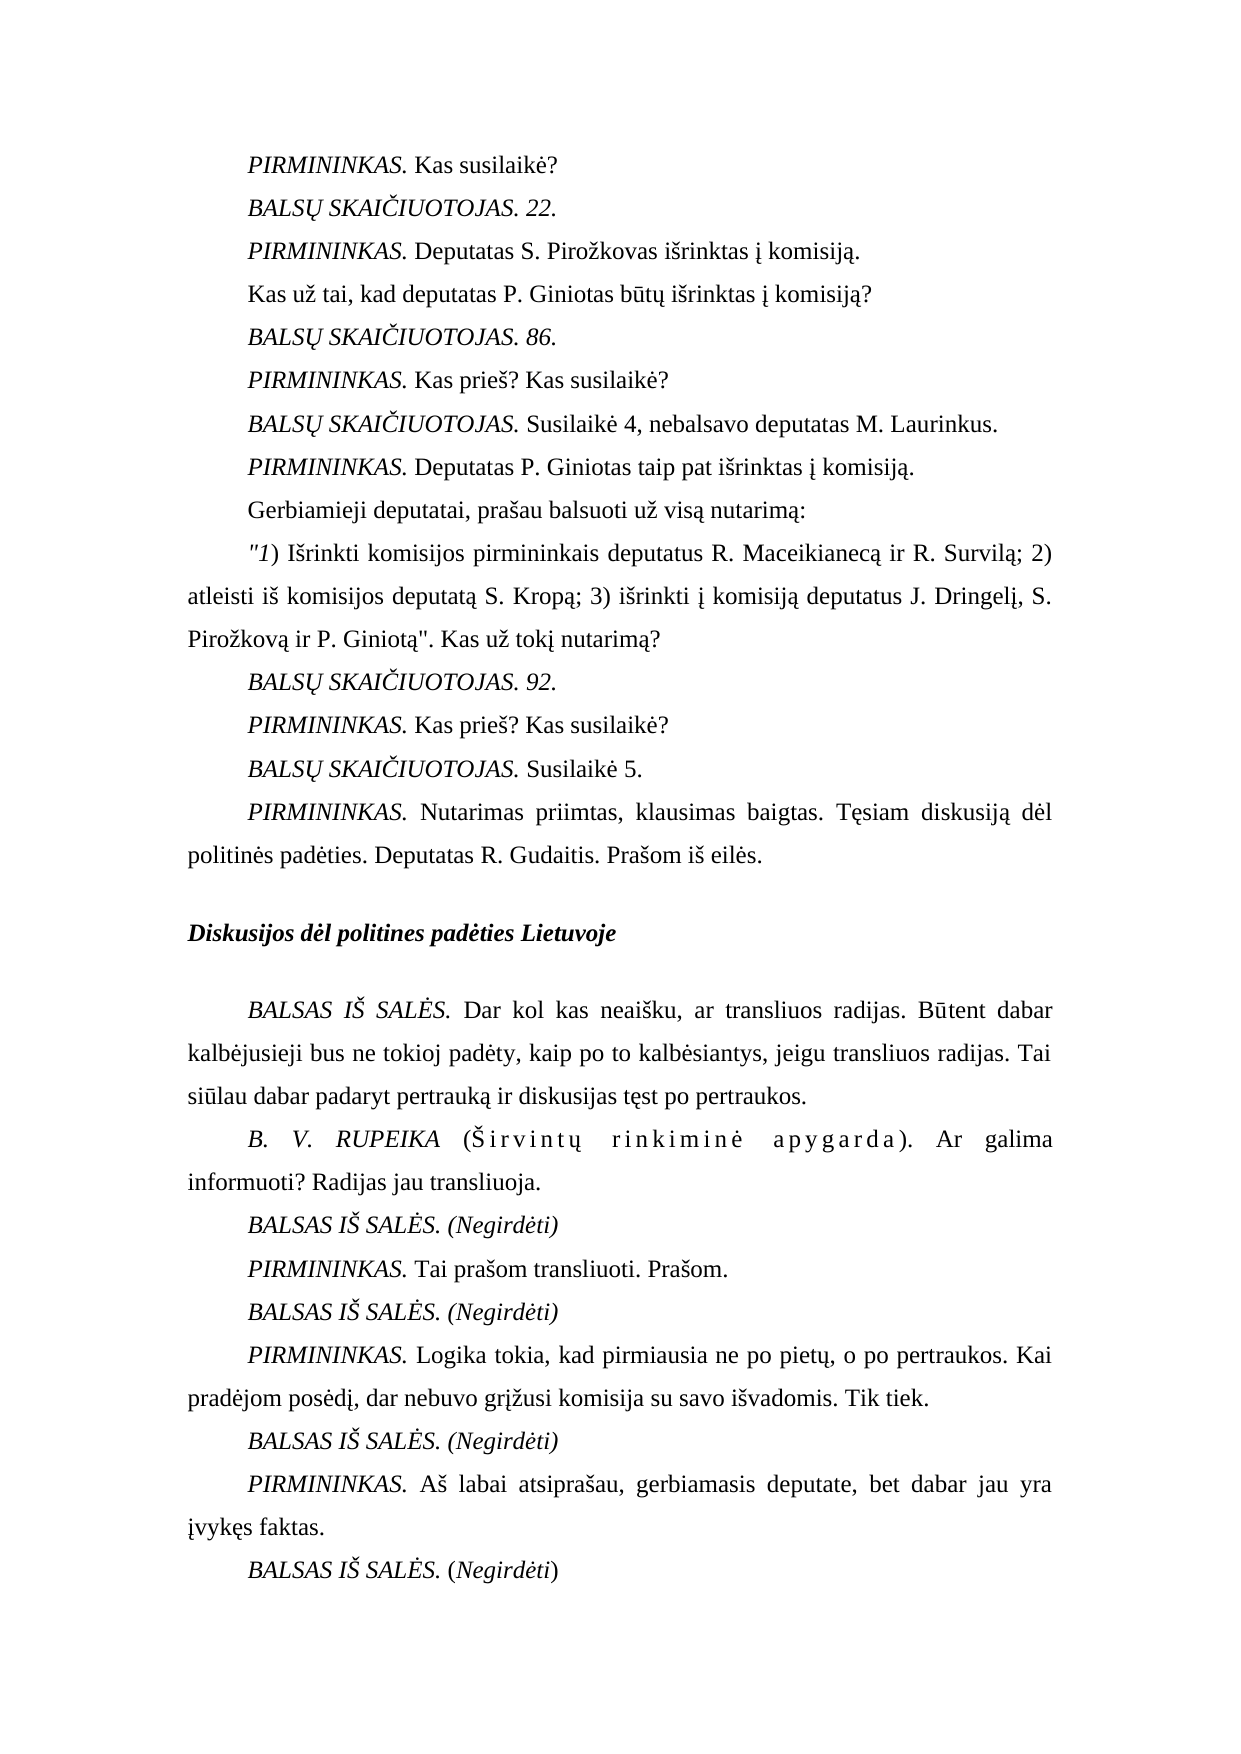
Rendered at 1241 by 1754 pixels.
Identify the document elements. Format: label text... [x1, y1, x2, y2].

text BALSŲ SKAIČIUOTOJAS. 22. [187, 193, 1053, 222]
text PIRMININKAS. Tai prašom transliuoti. Prašom. [187, 1254, 1053, 1282]
text BALSŲ SKAIČIUOTOJAS. 86. [187, 322, 1053, 351]
text PIRMININKAS. Kas prieš? Kas susilaikė? [187, 711, 1053, 739]
text Kas už tai, kad deputatas P. Giniotas būtų išrinktas į komisiją? [187, 279, 1053, 308]
text PIRMININKAS. Kas prieš? Kas susilaikė? [187, 366, 1053, 394]
text BALSAS IŠ SALĖS. Dar kol kas neaišku, ar transliuos radijas. Bū­tent dabar kalbėjusieji bus ne tokioj padėty, kaip po to kalbėsiantys, jeigu transliuos radijas. Tai siūlau dabar padaryt pertrauką ir diskusijas tęst po pertraukos. [187, 995, 1053, 1110]
text PIRMININKAS. Deputatas S. Pirožkovas išrinktas į komisiją. [187, 236, 1053, 265]
text PIRMININKAS. Aš labai atsiprašau, gerbiamasis deputate, bet dabar jau yra įvykęs faktas. [187, 1469, 1053, 1541]
text B. V. RUPEIKA (Širvintų rinkiminė apygarda). Ar galima informuoti? Radijas jau transliuoja. [187, 1124, 1053, 1196]
text "1) Išrinkti komisijos pirmininkais deputatus R. Maceikianecą ir R. Survilą; 2) atleisti iš komisijos deputatą S. Kropą; 3) išrinkti į komisiją deputatus J. Dringelį, S. Pirožkovą ir P. Giniotą". Kas už tokį nutarimą? [187, 538, 1053, 653]
text Gerbiamieji deputatai, prašau balsuoti už visą nutarimą: [187, 495, 1053, 524]
text BALSAS IŠ SALĖS. (Negirdėti) [187, 1211, 1053, 1239]
text BALSAS IŠ SALĖS. (Negirdėti) [187, 1556, 1053, 1584]
text BALSAS IŠ SALĖS. (Negirdėti) [187, 1426, 1053, 1455]
text BALSŲ SKAIČIUOTOJAS. Susilaikė 4, nebalsavo deputatas M. Lau­rinkus. [187, 409, 1053, 437]
text BALSŲ SKAIČIUOTOJAS. Susilaikė 5. [187, 754, 1053, 782]
text PIRMININKAS. Deputatas P. Giniotas taip pat išrinktas į komi­siją. [187, 452, 1053, 481]
text PIRMININKAS. Logika tokia, kad pirmiausia ne po pietų, o po pertraukos. Kai pradėjom posėdį, dar nebuvo grįžusi komisija su savo išvadomis. Tik tiek. [187, 1340, 1053, 1412]
text PIRMININKAS. Kas susilaikė? [187, 150, 1053, 179]
text BALSAS IŠ SALĖS. (Negirdėti) [187, 1297, 1053, 1326]
subtitle Diskusijos dėl politines padėties Lietuvoje [187, 918, 1053, 947]
text BALSŲ SKAIČIUOTOJAS. 92. [187, 667, 1053, 696]
text PIRMININKAS. Nutarimas priimtas, klausimas baigtas. Tęsiam diskusiją dėl politinės padėties. Deputatas R. Gudaitis. Prašom iš eilės. [187, 797, 1053, 869]
